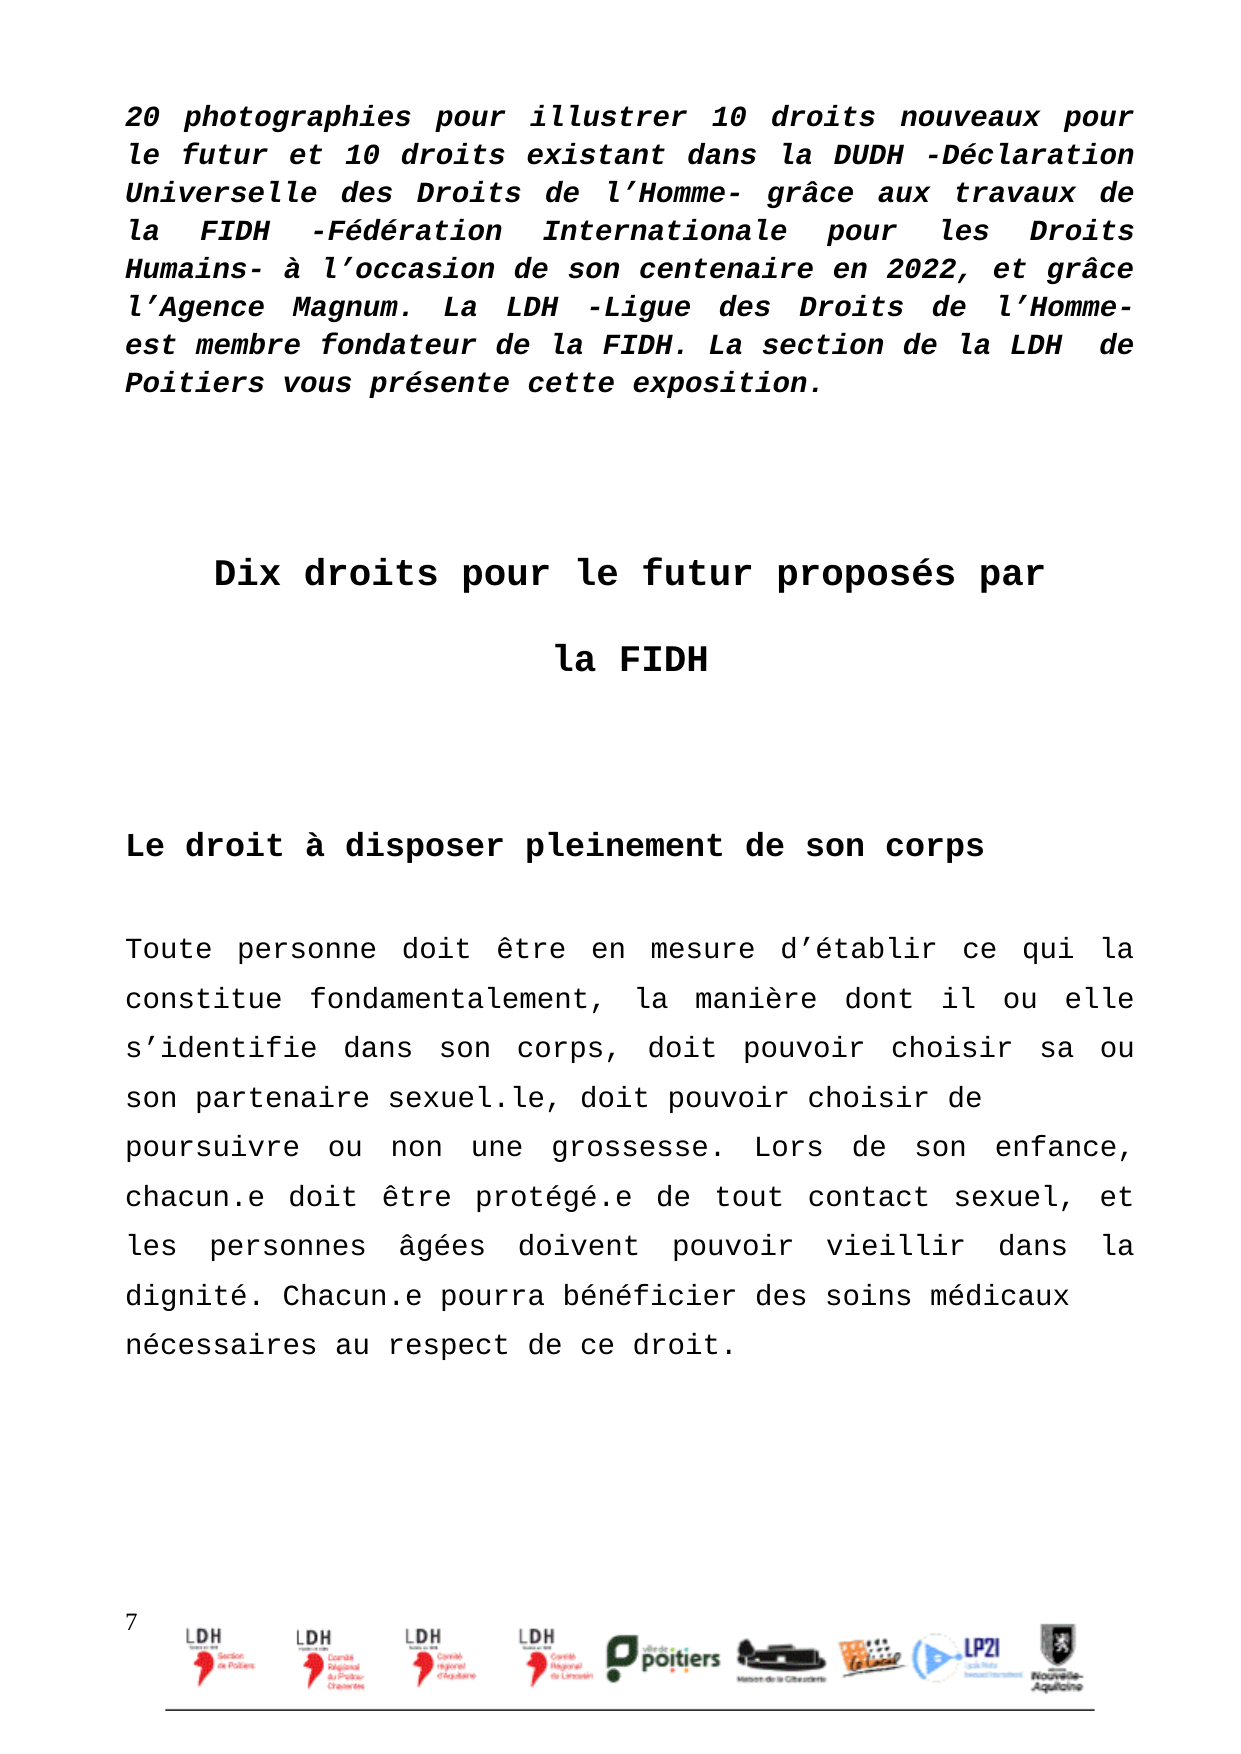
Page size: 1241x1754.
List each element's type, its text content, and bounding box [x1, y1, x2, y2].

text poursuivre ou non une grossesse. Lors de son enfance, chacun.e doit être protégé.e de tout contact sexuel, et les personnes âgées doivent pouvoir vieillir dans la dignité. Chacun.e pourra bénéficier des soins médicaux [125, 1132, 1135, 1314]
subtitle la FIDH [125, 641, 1135, 683]
text Le droit à disposer pleinement de son corps [125, 828, 1135, 866]
text nécessaires au respect de ce droit. [125, 1330, 1135, 1363]
text Toute personne doit être en mesure d’établir ce qui la constitue fondamentalement, la manière dont il ou elle s’identifie dans son corps, doit pouvoir choisir sa ou son partenaire sexuel.le, doit pouvoir choisir de [125, 934, 1135, 1116]
subtitle Dix droits pour le futur proposés par [125, 554, 1135, 597]
picture [165, 1607, 1095, 1711]
